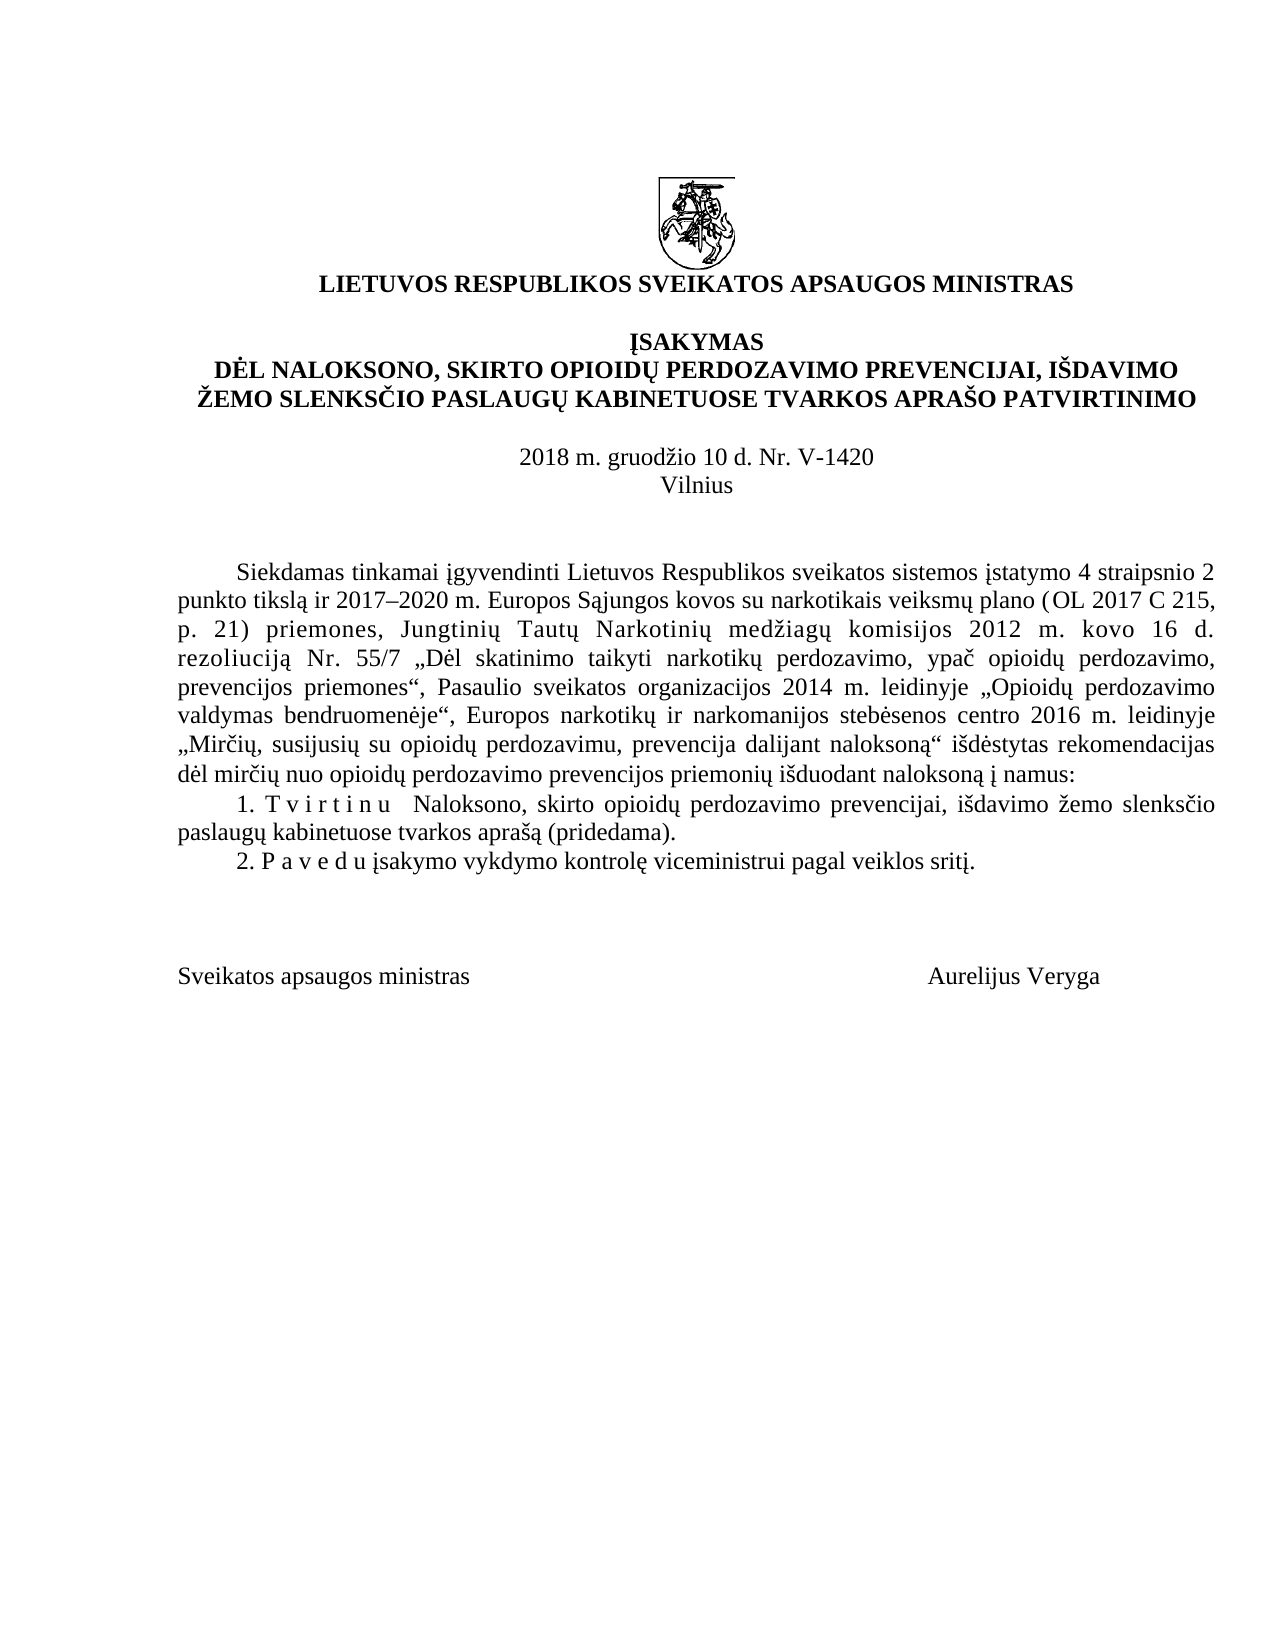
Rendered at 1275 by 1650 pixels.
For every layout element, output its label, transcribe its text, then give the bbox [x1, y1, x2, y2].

text ĮSAKYMAS [177, 327, 1216, 356]
text 2018 m. gruodžio 10 d. Nr. V-1420 [177, 442, 1216, 471]
text Vilnius [177, 471, 1216, 499]
text LIETUVOS RESPUBLIKOS SVEIKATOS APSAUGOS MINISTRAS [177, 269, 1216, 298]
text Sveikatos apsaugos ministras Aurelijus Veryga [177, 961, 1216, 990]
text 1. Tvirtinu Naloksono, skirto opioidų perdozavimo prevencijai, išdavimo žemo slenksčio paslaugų kabinetuose tvarkos aprašą (pridedama). [177, 789, 1216, 846]
text DĖL NALOKSONO, SKIRTO OPIOIDŲ PERDOZAVIMO PREVENCIJAI, IŠDAVIMO ŽEMO SLENKSČIO PASLAUGŲ KABINETUOSE TVARKOS APRAŠO PATVIRTINIMO [177, 356, 1216, 413]
text 2. P a v e d u įsakymo vykdymo kontrolę viceministrui pagal veiklos sritį. [177, 846, 1216, 875]
text Siekdamas tinkamai įgyvendinti Lietuvos Respublikos sveikatos sistemos įstatymo 4 straipsnio 2 punkto tikslą ir 2017–2020 m. Europos Sąjungos kovos su narkotikais veiksmų plano (OL 2017 C 215, p. 21) priemones, Jungtinių Tautų Narkotinių medžiagų komisijos 2012 m. kovo 16 d. rezoliuciją Nr. 55/7 „Dėl skatinimo taikyti narkotikų perdozavimo, ypač opioidų perdozavimo, prevencijos priemones“, Pasaulio sveikatos organizacijos 2014 m. leidinyje „Opioidų perdozavimo valdymas bendruomenėje“, Europos narkotikų ir narkomanijos stebėsenos centro 2016 m. leidinyje „Mirčių, susijusių su opioidų perdozavimu, prevencija dalijant naloksoną“ išdėstytas rekomendacijas dėl mirčių nuo opioidų perdozavimo prevencijos priemonių išduodant naloksoną į namus: [177, 557, 1216, 789]
